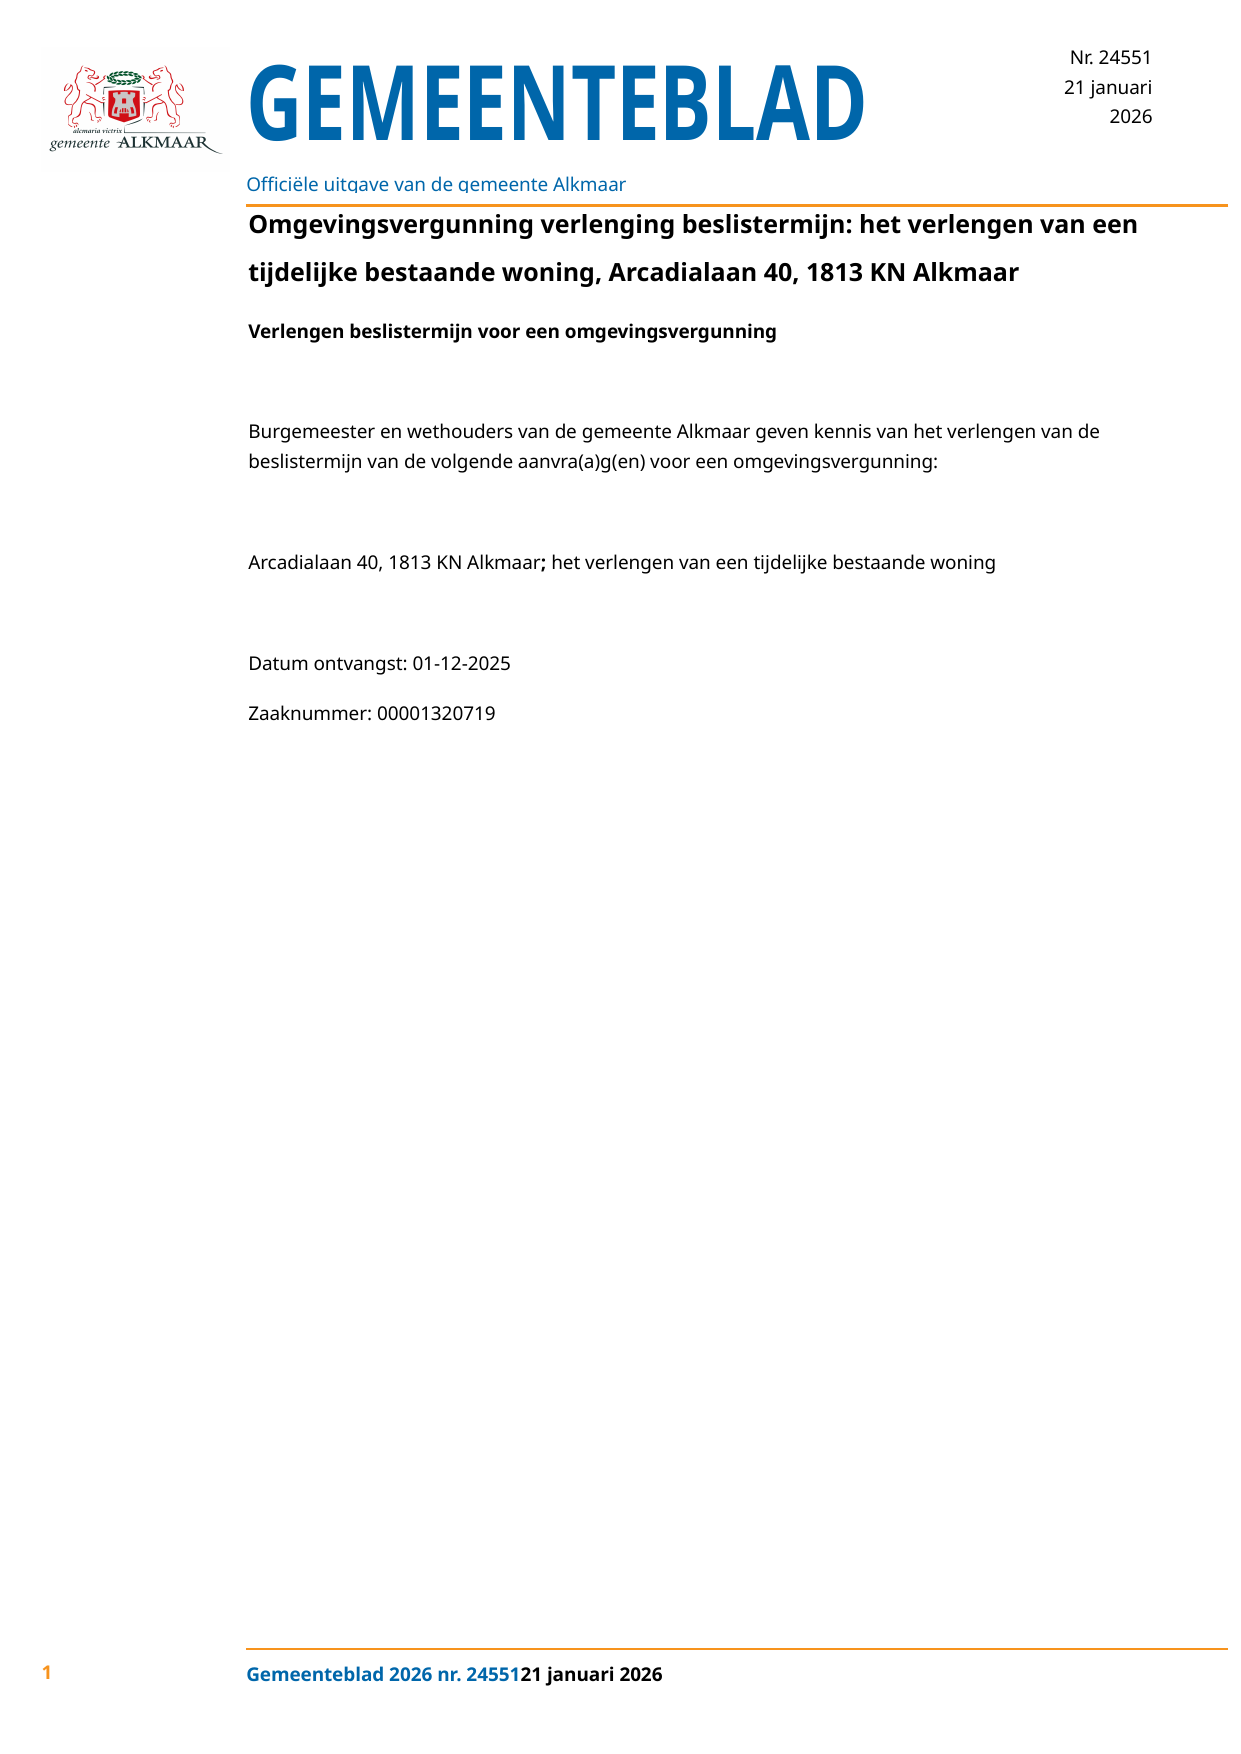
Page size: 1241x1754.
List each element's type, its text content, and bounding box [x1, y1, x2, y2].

text Burgemeester en wethouders van de gemeente Alkmaar geven kennis van het verlengen van de beslistermijn van de volgende aanvra(a)g(en) voor een omgevingsvergunning: [248, 419, 1152, 474]
text Zaaknummer: 00001320719 [248, 700, 1152, 726]
picture [41, 47, 231, 172]
text Arcadialaan 40, 1813 KN Alkmaar; het verlengen van een tijdelijke bestaande woning [248, 549, 1152, 575]
text Datum ontvangst: 01-12-2025 [248, 650, 1152, 676]
text Verlengen beslistermijn voor een omgevingsvergunning [248, 318, 1152, 344]
text Omgevingsvergunning verlenging beslistermijn: het verlengen van een tijdelijke bestaande woning, Arcadialaan 40, 1813 KN Alkmaar [248, 207, 1152, 288]
